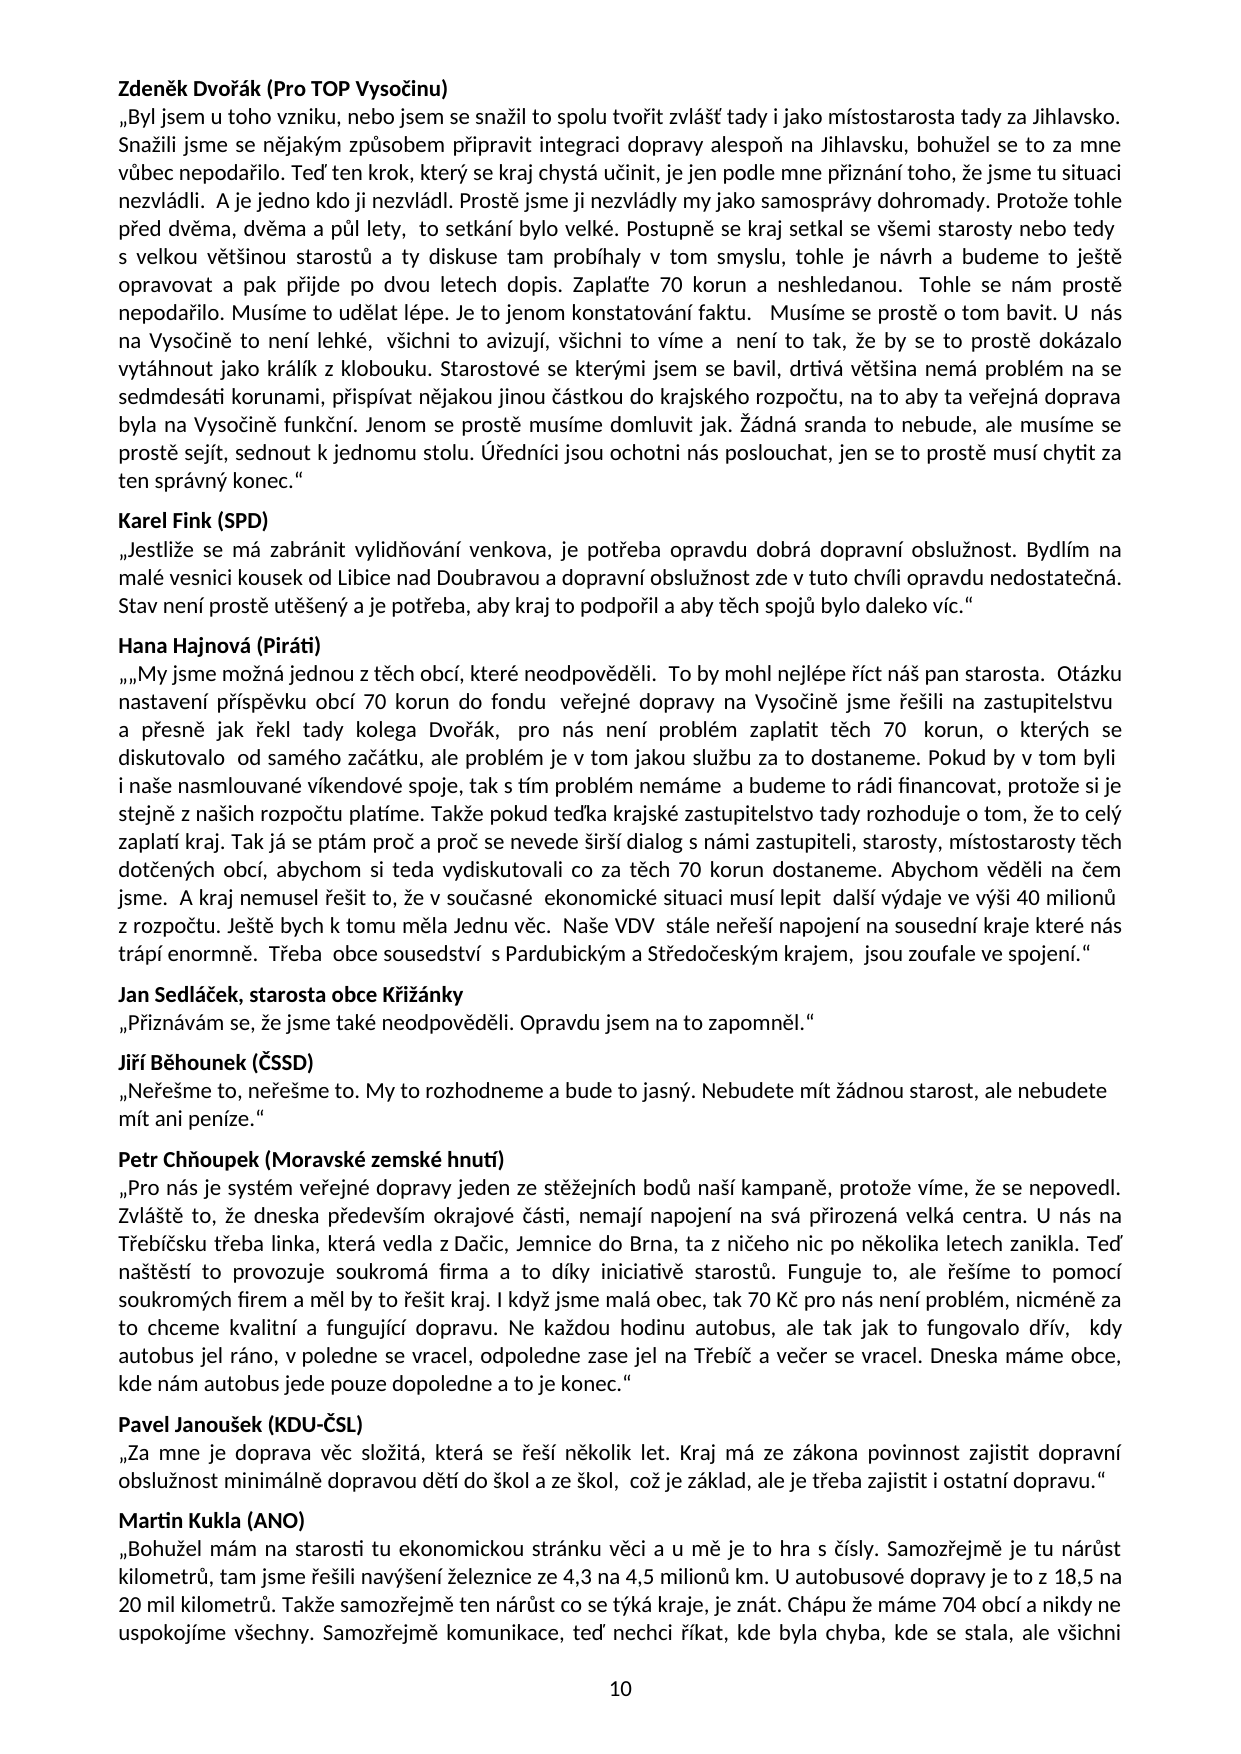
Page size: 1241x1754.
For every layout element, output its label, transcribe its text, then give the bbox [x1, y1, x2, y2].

text Hana Hajnová (Piráti) [118, 631, 1122, 659]
text „Za mne je doprava věc složitá, která se řeší několik let. Kraj má ze zákona povinnost zajistit dopravní obslužnost minimálně dopravou dětí do škol a ze škol, což je základ, ale je třeba zajistit i ostatní dopravu.“ [118, 1438, 1122, 1494]
text „„My jsme možná jednou z těch obcí, které neodpověděli. To by mohl nejlépe říct náš pan starosta. Otázku nastavení příspěvku obcí 70 korun do fondu veřejné dopravy na Vysočině jsme řešili na zastupitelstvu a přesně jak řekl tady kolega Dvořák, pro nás není problém zaplatit těch 70 korun, o kterých se diskutovalo od samého začátku, ale problém je v tom jakou službu za to dostaneme. Pokud by v tom byli i naše nasmlouvané víkendové spoje, tak s tím problém nemáme a budeme to rádi financovat, protože si je stejně z našich rozpočtu platíme. Takže pokud teďka krajské zastupitelstvo tady rozhoduje o tom, že to celý zaplatí kraj. Tak já se ptám proč a proč se nevede širší dialog s námi zastupiteli, starosty, místostarosty těch dotčených obcí, abychom si teda vydiskutovali co za těch 70 korun dostaneme. Abychom věděli na čem jsme. A kraj nemusel řešit to, že v současné ekonomické situaci musí lepit další výdaje ve výši 40 milionů z rozpočtu. Ještě bych k tomu měla Jednu věc. Naše VDV stále neřeší napojení na sousední kraje které nás trápí enormně. Třeba obce sousedství s Pardubickým a Středočeským krajem, jsou zoufale ve spojení.“ [118, 659, 1122, 967]
subtitle Martin Kukla (ANO) [118, 1506, 1122, 1534]
text Zdeněk Dvořák (Pro TOP Vysočinu) [118, 74, 1122, 102]
text „Jestliže se má zabránit vylidňování venkova, je potřeba opravdu dobrá dopravní obslužnost. Bydlím na malé vesnici kousek od Libice nad Doubravou a dopravní obslužnost zde v tuto chvíli opravdu nedostatečná. Stav není prostě utěšený a je potřeba, aby kraj to podpořil a aby těch spojů bylo daleko víc.“ [118, 535, 1122, 619]
text „Neřešme to, neřešme to. My to rozhodneme a bude to jasný. Nebudete mít žádnou starost, ale nebudete mít ani peníze.“ [118, 1077, 1122, 1133]
text Jiří Běhounek (ČSSD) [118, 1048, 1122, 1077]
text „Byl jsem u toho vzniku, nebo jsem se snažil to spolu tvořit zvlášť tady i jako místostarosta tady za Jihlavsko. Snažili jsme se nějakým způsobem připravit integraci dopravy alespoň na Jihlavsku, bohužel se to za mne vůbec nepodařilo. Teď ten krok, který se kraj chystá učinit, je jen podle mne přiznání toho, že jsme tu situaci nezvládli. A je jedno kdo ji nezvládl. Prostě jsme ji nezvládly my jako samosprávy dohromady. Protože tohle před dvěma, dvěma a půl lety, to setkání bylo velké. Postupně se kraj setkal se všemi starosty nebo tedy s velkou většinou starostů a ty diskuse tam probíhaly v tom smyslu, tohle je návrh a budeme to ještě opravovat a pak přijde po dvou letech dopis. Zaplaťte 70 korun a neshledanou. Tohle se nám prostě nepodařilo. Musíme to udělat lépe. Je to jenom konstatování faktu. Musíme se prostě o tom bavit. U nás na Vysočině to není lehké, všichni to avizují, všichni to víme a není to tak, že by se to prostě dokázalo vytáhnout jako králík z klobouku. Starostové se kterými jsem se bavil, drtivá většina nemá problém na se sedmdesáti korunami, přispívat nějakou jinou částkou do krajského rozpočtu, na to aby ta veřejná doprava byla na Vysočině funkční. Jenom se prostě musíme domluvit jak. Žádná sranda to nebude, ale musíme se prostě sejít, sednout k jednomu stolu. Úředníci jsou ochotni nás poslouchat, jen se to prostě musí chytit za ten správný konec.“ [118, 102, 1122, 494]
text Jan Sedláček, starosta obce Křižánky [118, 980, 1122, 1008]
text „Přiznávám se, že jsme také neodpověděli. Opravdu jsem na to zapomněl.“ [118, 1008, 1122, 1036]
text „Bohužel mám na starosti tu ekonomickou stránku věci a u mě je to hra s čísly. Samozřejmě je tu nárůst kilometrů, tam jsme řešili navýšení železnice ze 4,3 na 4,5 milionů km. U autobusové dopravy je to z 18,5 na 20 mil kilometrů. Takže samozřejmě ten nárůst co se týká kraje, je znát. Chápu že máme 704 obcí a nikdy ne uspokojíme všechny. Samozřejmě komunikace, teď nechci říkat, kde byla chyba, kde se stala, ale všichni [118, 1534, 1122, 1646]
text Karel Fink (SPD) [118, 507, 1122, 535]
text „Pro nás je systém veřejné dopravy jeden ze stěžejních bodů naší kampaně, protože víme, že se nepovedl. Zvláště to, že dneska především okrajové části, nemají napojení na svá přirozená velká centra. U nás na Třebíčsku třeba linka, která vedla z Dačic, Jemnice do Brna, ta z ničeho nic po několika letech zanikla. Teď naštěstí to provozuje soukromá firma a to díky iniciativě starostů. Funguje to, ale řešíme to pomocí soukromých firem a měl by to řešit kraj. I když jsme malá obec, tak 70 Kč pro nás není problém, nicméně za to chceme kvalitní a fungující dopravu. Ne každou hodinu autobus, ale tak jak to fungovalo dřív, kdy autobus jel ráno, v poledne se vracel, odpoledne zase jel na Třebíč a večer se vracel. Dneska máme obce, kde nám autobus jede pouze dopoledne a to je konec.“ [118, 1173, 1122, 1397]
text Petr Chňoupek (Moravské zemské hnutí) [118, 1145, 1122, 1173]
text Pavel Janoušek (KDU-ČSL) [118, 1410, 1122, 1438]
